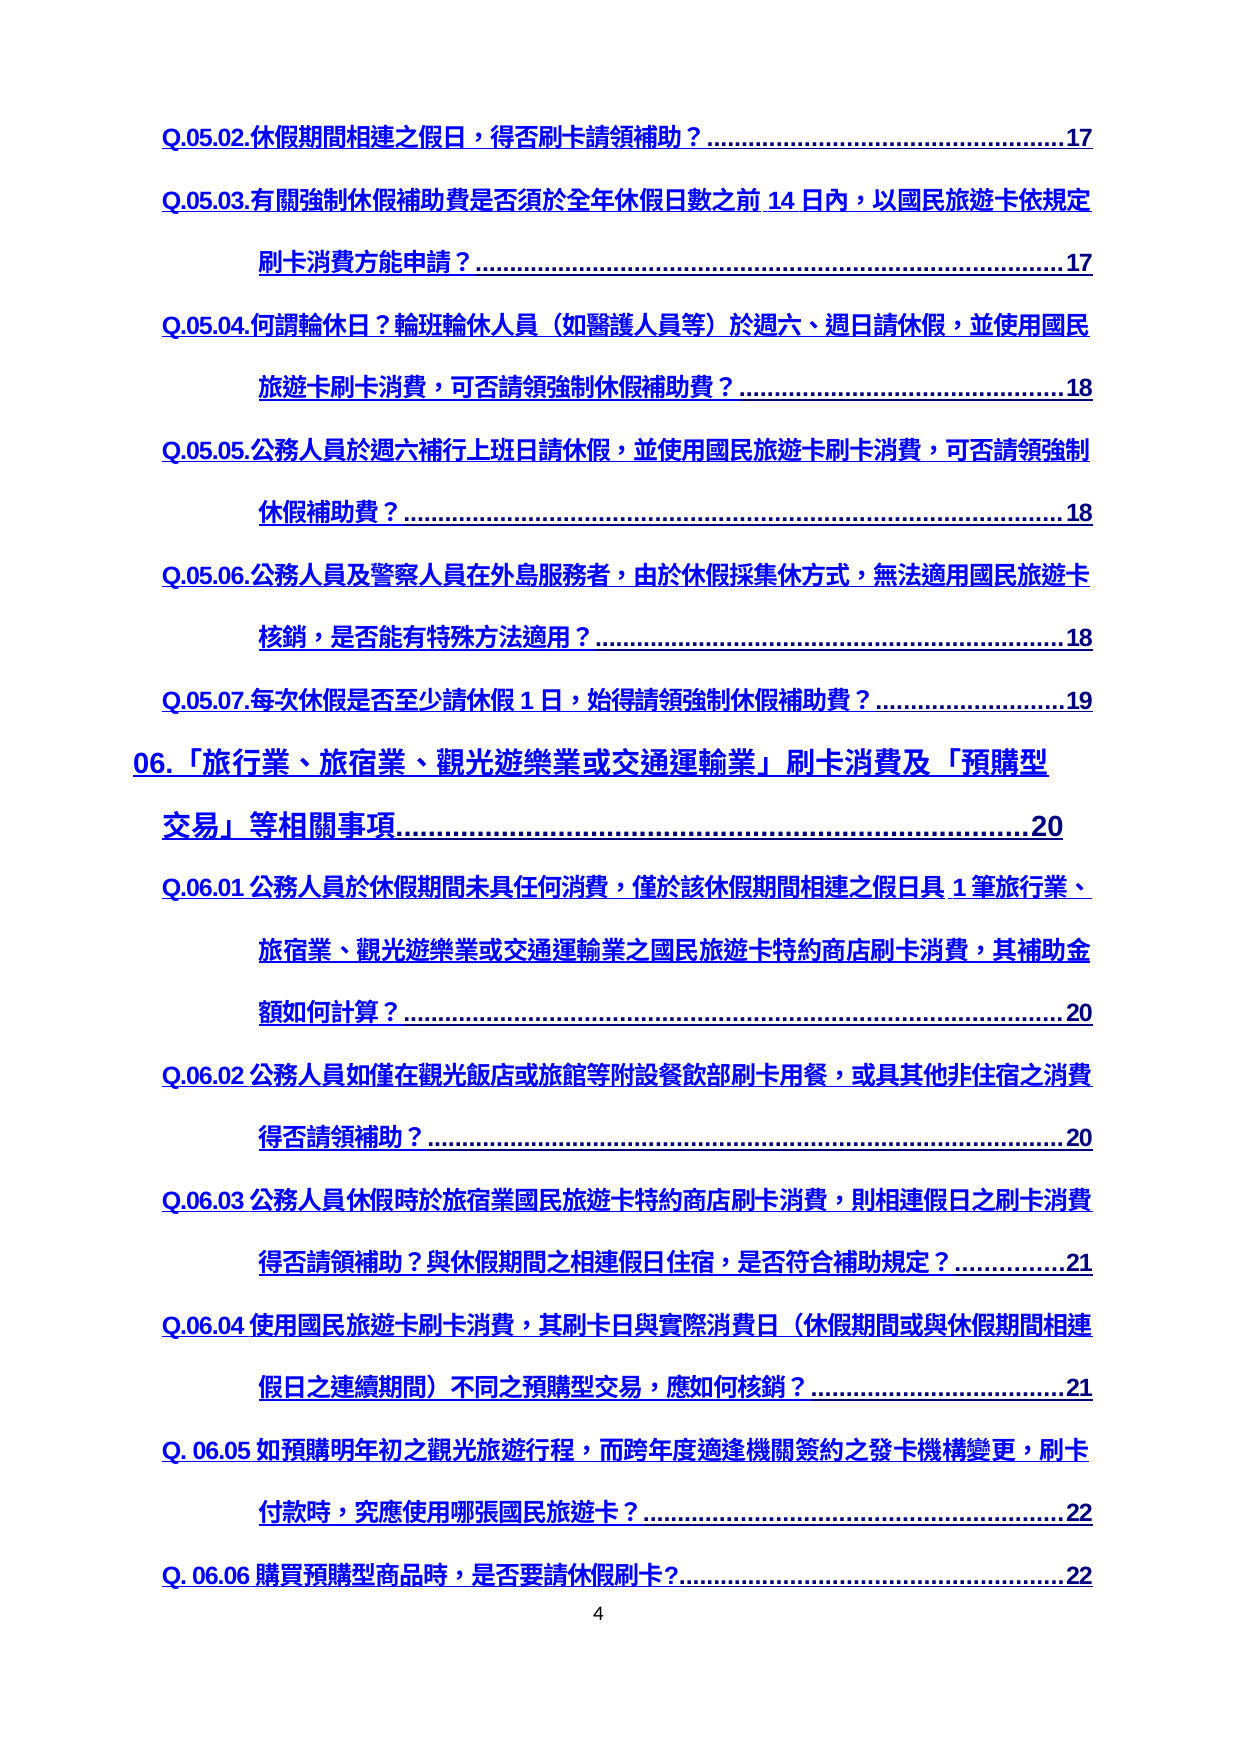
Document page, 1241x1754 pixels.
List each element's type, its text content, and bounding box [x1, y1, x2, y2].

text Q.06.03公務人員休假時於旅宿業國民旅遊卡特約商店刷卡消費，則相連假日之刷卡消費得否請領補助？與休假期間之相連假日住宿，是否符合補助規定？ 21 [162, 1212, 1093, 1282]
text Q.05.06.公務人員及警察人員在外島服務者，由於休假採集休方式，無法適用國民旅遊卡核銷，是否能有特殊方法適用？ 18 [162, 532, 1093, 657]
text Q.05.04.何謂輪休日？輪班輪休人員（如醫護人員等）於週六、週日請休假，並使用國民旅遊卡刷卡消費，可否請領強制休假補助費？ 18 [162, 282, 1093, 407]
text [162, 149, 1093, 157]
text Q.05.03.有關強制休假補助費是否須於全年休假日數之前14日內，以國民旅遊卡依規定刷卡消費方能申請？ 17 [162, 157, 1093, 282]
text [162, 712, 1093, 719]
text Q.06.04使用國民旅遊卡刷卡消費，其刷卡日與實際消費日（休假期間或與休假期間相連假日之連續期間）不同之預購型交易，應如何核銷？ 21 [162, 1337, 1093, 1407]
text Q. 06.05如預購明年初之觀光旅遊行程，而跨年度適逢機關簽約之發卡機構變更，刷卡付款時，究應使用哪張國民旅遊卡？ 22 [162, 1407, 1093, 1532]
text 06.「旅行業、旅宿業、觀光遊樂業或交通運輸業」刷卡消費及「預購型交易」等相關事項 20 [133, 719, 1063, 844]
text Q.06.02公務人員如僅在觀光飯店或旅館等附設餐飲部刷卡用餐，或具其他非住宿之消費，得否請領補助？ 20 [162, 1087, 1093, 1157]
text [162, 1587, 1093, 1594]
text Q. 06.06購買預購型商品時，是否要請休假刷卡? 22 [162, 1532, 1093, 1586]
text Q.05.07.每次休假是否至少請休假1日，始得請領強制休假補助費？ 19 [162, 657, 1093, 711]
text Q.06.04使用國民旅遊卡刷卡消費，其刷卡日與實際消費日（休假期間或與休假期間相連假日之連續期間）不同之預購型交易，應如何核銷？ 21 [162, 1282, 1093, 1336]
text Q.06.02公務人員如僅在觀光飯店或旅館等附設餐飲部刷卡用餐，或具其他非住宿之消費，得否請領補助？ 20 [162, 1032, 1093, 1086]
text Q.05.05.公務人員於週六補行上班日請休假，並使用國民旅遊卡刷卡消費，可否請領強制休假補助費？ 18 [162, 407, 1093, 532]
text Q.05.02.休假期間相連之假日，得否刷卡請領補助？ 17 [162, 94, 1093, 148]
text Q.06.03公務人員休假時於旅宿業國民旅遊卡特約商店刷卡消費，則相連假日之刷卡消費得否請領補助？與休假期間之相連假日住宿，是否符合補助規定？ 21 [162, 1157, 1093, 1211]
text Q.06.01公務人員於休假期間未具任何消費，僅於該休假期間相連之假日具1筆旅行業、旅宿業、觀光遊樂業或交通運輸業之國民旅遊卡特約商店刷卡消費，其補助金額如何計算？ 20 [162, 844, 1093, 1032]
